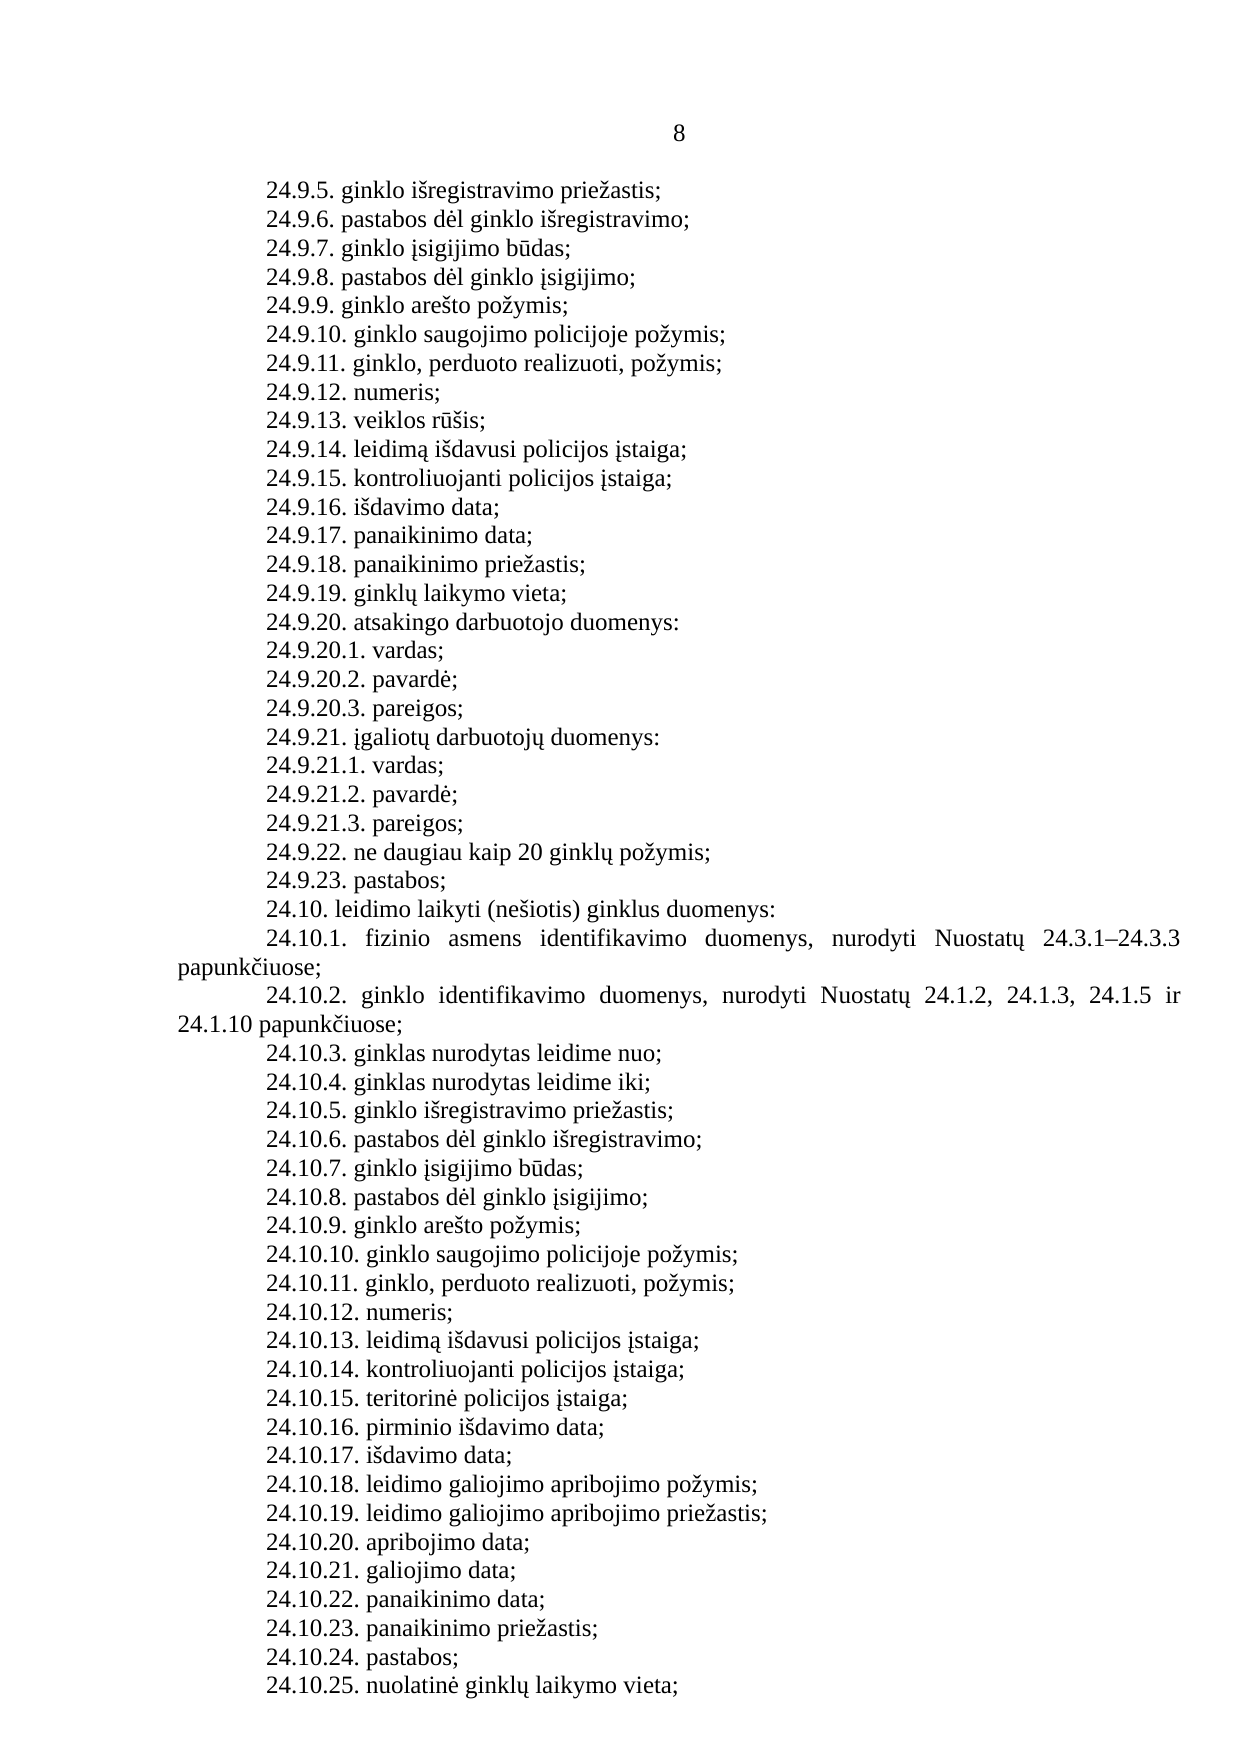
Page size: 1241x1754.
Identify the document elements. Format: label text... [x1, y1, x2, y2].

text 24.9.5. ginklo išregistravimo priežastis; [177, 176, 1181, 204]
text 24.10.25. nuolatinė ginklų laikymo vieta; [177, 1671, 1181, 1699]
text 24.10.2. ginklo identifikavimo duomenys, nurodyti Nuostatų 24.1.2, 24.1.3, 24.1.5 ir 24.1.10 papunkčiuose; [177, 981, 1181, 1038]
text 24.9.21.1. vardas; [177, 751, 1181, 779]
text 24.9.20. atsakingo darbuotojo duomenys: [177, 607, 1181, 636]
text 24.10.7. ginklo įsigijimo būdas; [177, 1153, 1181, 1182]
text 24.10.13. leidimą išdavusi policijos įstaiga; [177, 1326, 1181, 1354]
text 24.10.1. fizinio asmens identifikavimo duomenys, nurodyti Nuostatų 24.3.1–24.3.3 papunkčiuose; [177, 923, 1181, 981]
text 24.9.15. kontroliuojanti policijos įstaiga; [177, 463, 1181, 492]
text 24.10.18. leidimo galiojimo apribojimo požymis; [177, 1469, 1181, 1498]
text 24.9.11. ginklo, perduoto realizuoti, požymis; [177, 348, 1181, 377]
text 24.9.13. veiklos rūšis; [177, 406, 1181, 434]
text 24.10.15. teritorinė policijos įstaiga; [177, 1383, 1181, 1412]
text 24.10.3. ginklas nurodytas leidime nuo; [177, 1038, 1181, 1067]
text 24.9.19. ginklų laikymo vieta; [177, 578, 1181, 607]
text 24.9.16. išdavimo data; [177, 492, 1181, 521]
text 24.10.9. ginklo arešto požymis; [177, 1211, 1181, 1239]
text 24.10.10. ginklo saugojimo policijoje požymis; [177, 1239, 1181, 1268]
text 24.10.20. apribojimo data; [177, 1527, 1181, 1556]
text 24.9.20.1. vardas; [177, 636, 1181, 664]
text 24.9.9. ginklo arešto požymis; [177, 291, 1181, 319]
text 24.9.6. pastabos dėl ginklo išregistravimo; [177, 204, 1181, 233]
text 24.10.6. pastabos dėl ginklo išregistravimo; [177, 1124, 1181, 1153]
text 24.9.12. numeris; [177, 377, 1181, 406]
text 24.9.20.3. pareigos; [177, 693, 1181, 722]
text 24.9.14. leidimą išdavusi policijos įstaiga; [177, 434, 1181, 463]
text 24.9.23. pastabos; [177, 866, 1181, 894]
text 24.10.4. ginklas nurodytas leidime iki; [177, 1067, 1181, 1096]
text 24.10.5. ginklo išregistravimo priežastis; [177, 1096, 1181, 1124]
text 24.10.11. ginklo, perduoto realizuoti, požymis; [177, 1268, 1181, 1297]
text 24.9.21.3. pareigos; [177, 808, 1181, 837]
text 24.10.19. leidimo galiojimo apribojimo priežastis; [177, 1498, 1181, 1527]
text 24.10.16. pirminio išdavimo data; [177, 1412, 1181, 1441]
text 24.10.21. galiojimo data; [177, 1556, 1181, 1584]
text 24.9.7. ginklo įsigijimo būdas; [177, 233, 1181, 262]
text 24.10.12. numeris; [177, 1297, 1181, 1326]
text 24.9.8. pastabos dėl ginklo įsigijimo; [177, 262, 1181, 291]
text 24.9.21.2. pavardė; [177, 779, 1181, 808]
text 24.10.17. išdavimo data; [177, 1441, 1181, 1469]
text 24.10.14. kontroliuojanti policijos įstaiga; [177, 1354, 1181, 1383]
text 24.10.22. panaikinimo data; [177, 1584, 1181, 1613]
text 24.9.18. panaikinimo priežastis; [177, 549, 1181, 578]
text 24.10.23. panaikinimo priežastis; [177, 1613, 1181, 1642]
text 24.9.20.2. pavardė; [177, 664, 1181, 693]
text 24.9.17. panaikinimo data; [177, 521, 1181, 549]
text 24.9.10. ginklo saugojimo policijoje požymis; [177, 319, 1181, 348]
text 24.10. leidimo laikyti (nešiotis) ginklus duomenys: [177, 894, 1181, 923]
text 24.9.22. ne daugiau kaip 20 ginklų požymis; [177, 837, 1181, 866]
text 24.10.8. pastabos dėl ginklo įsigijimo; [177, 1182, 1181, 1211]
text 24.9.21. įgaliotų darbuotojų duomenys: [177, 722, 1181, 751]
text 24.10.24. pastabos; [177, 1642, 1181, 1671]
